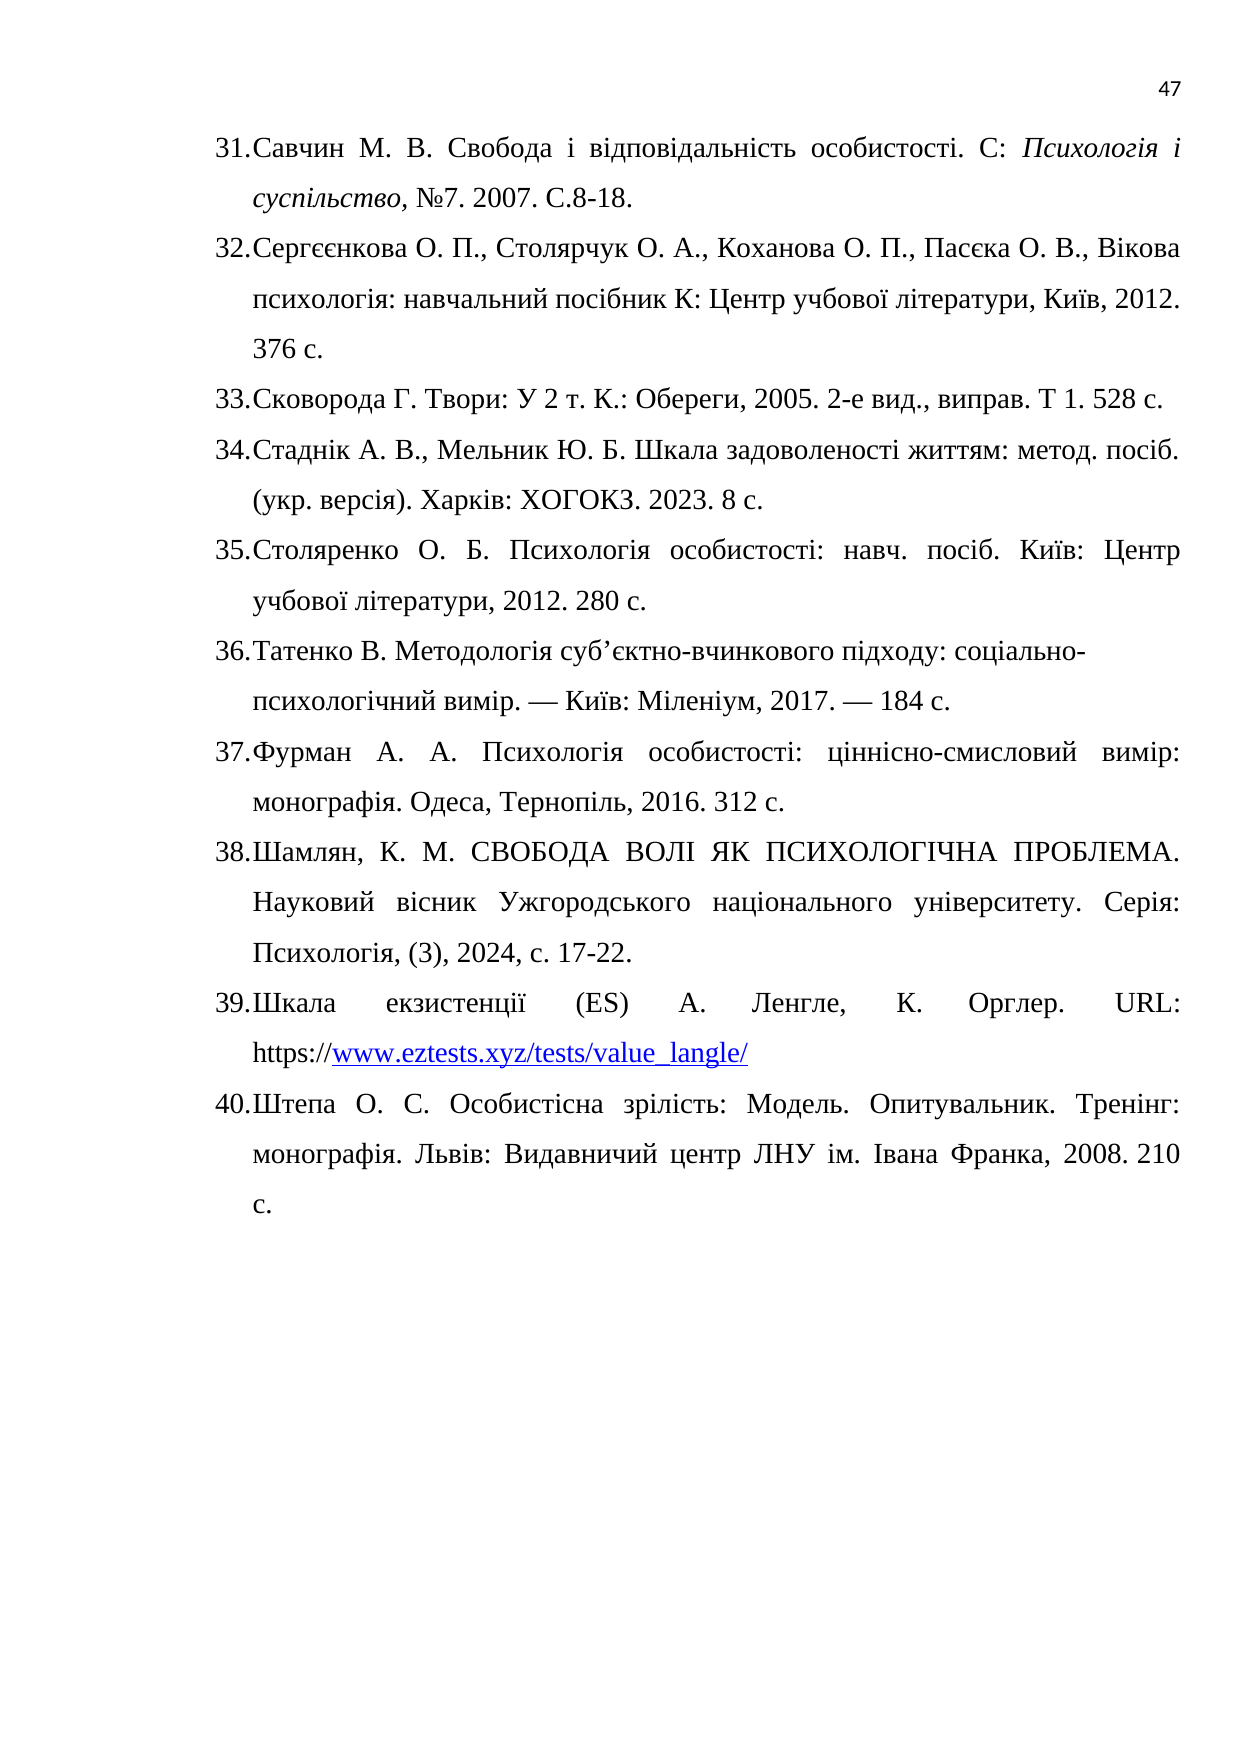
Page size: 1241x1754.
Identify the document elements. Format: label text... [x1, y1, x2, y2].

list Сергєєнкова О. П., Столярчук О. А., Коханова О. П., Пасєка О. В., Вікова психологія: навчальний посібник К: Центр учбової літератури, Київ, 2012. 376 с. [215, 231, 1181, 365]
list Шкала екзистенції (ES) А. Ленгле, К. Орглер. URL: https://www.eztests.xyz/tests/value_langle/ [215, 985, 1181, 1069]
list Савчин М. В. Свобода і відповідальність особистості. С: Психологія і суспільство, №7. 2007. С.8-18. [215, 130, 1181, 214]
list Сковорода Г. Твори: У 2 т. К.: Обереги, 2005. 2-е вид., виправ. Т 1. 528 с. [215, 381, 1181, 415]
list Татенко В. Методологія суб’єктно-вчинкового підходу: соціально-психологічний вимір. — Київ: Міленіум, 2017. — 184 с. [215, 633, 1181, 717]
list Фурман А. А. Психологія особистості: ціннісно-смисловий вимір: монографія. Одеса, Тернопіль, 2016. 312 с. [215, 734, 1181, 817]
list Штепа О. С. Особистісна зрілість: Модель. Опитувальник. Тренінг: монографія. Львів: Видавничий центр ЛНУ ім. Івана Франка, 2008. 210 с. [215, 1086, 1181, 1220]
list Стаднік А. В., Мельник Ю. Б. Шкала задоволеності життям: метод. посіб. (укр. версія). Харків: ХОГОКЗ. 2023. 8 с. [215, 432, 1181, 516]
list Шамлян, К. М. СВОБОДА ВОЛІ ЯК ПСИХОЛОГІЧНА ПРОБЛЕМА. Науковий вісник Ужгородського національного університету. Серія: Психологія, (3), 2024, с. 17-22. [215, 834, 1181, 968]
list Столяренко О. Б. Психологія особистості: навч. посіб. Київ: Центр учбової літератури, 2012. 280 с. [215, 532, 1181, 616]
